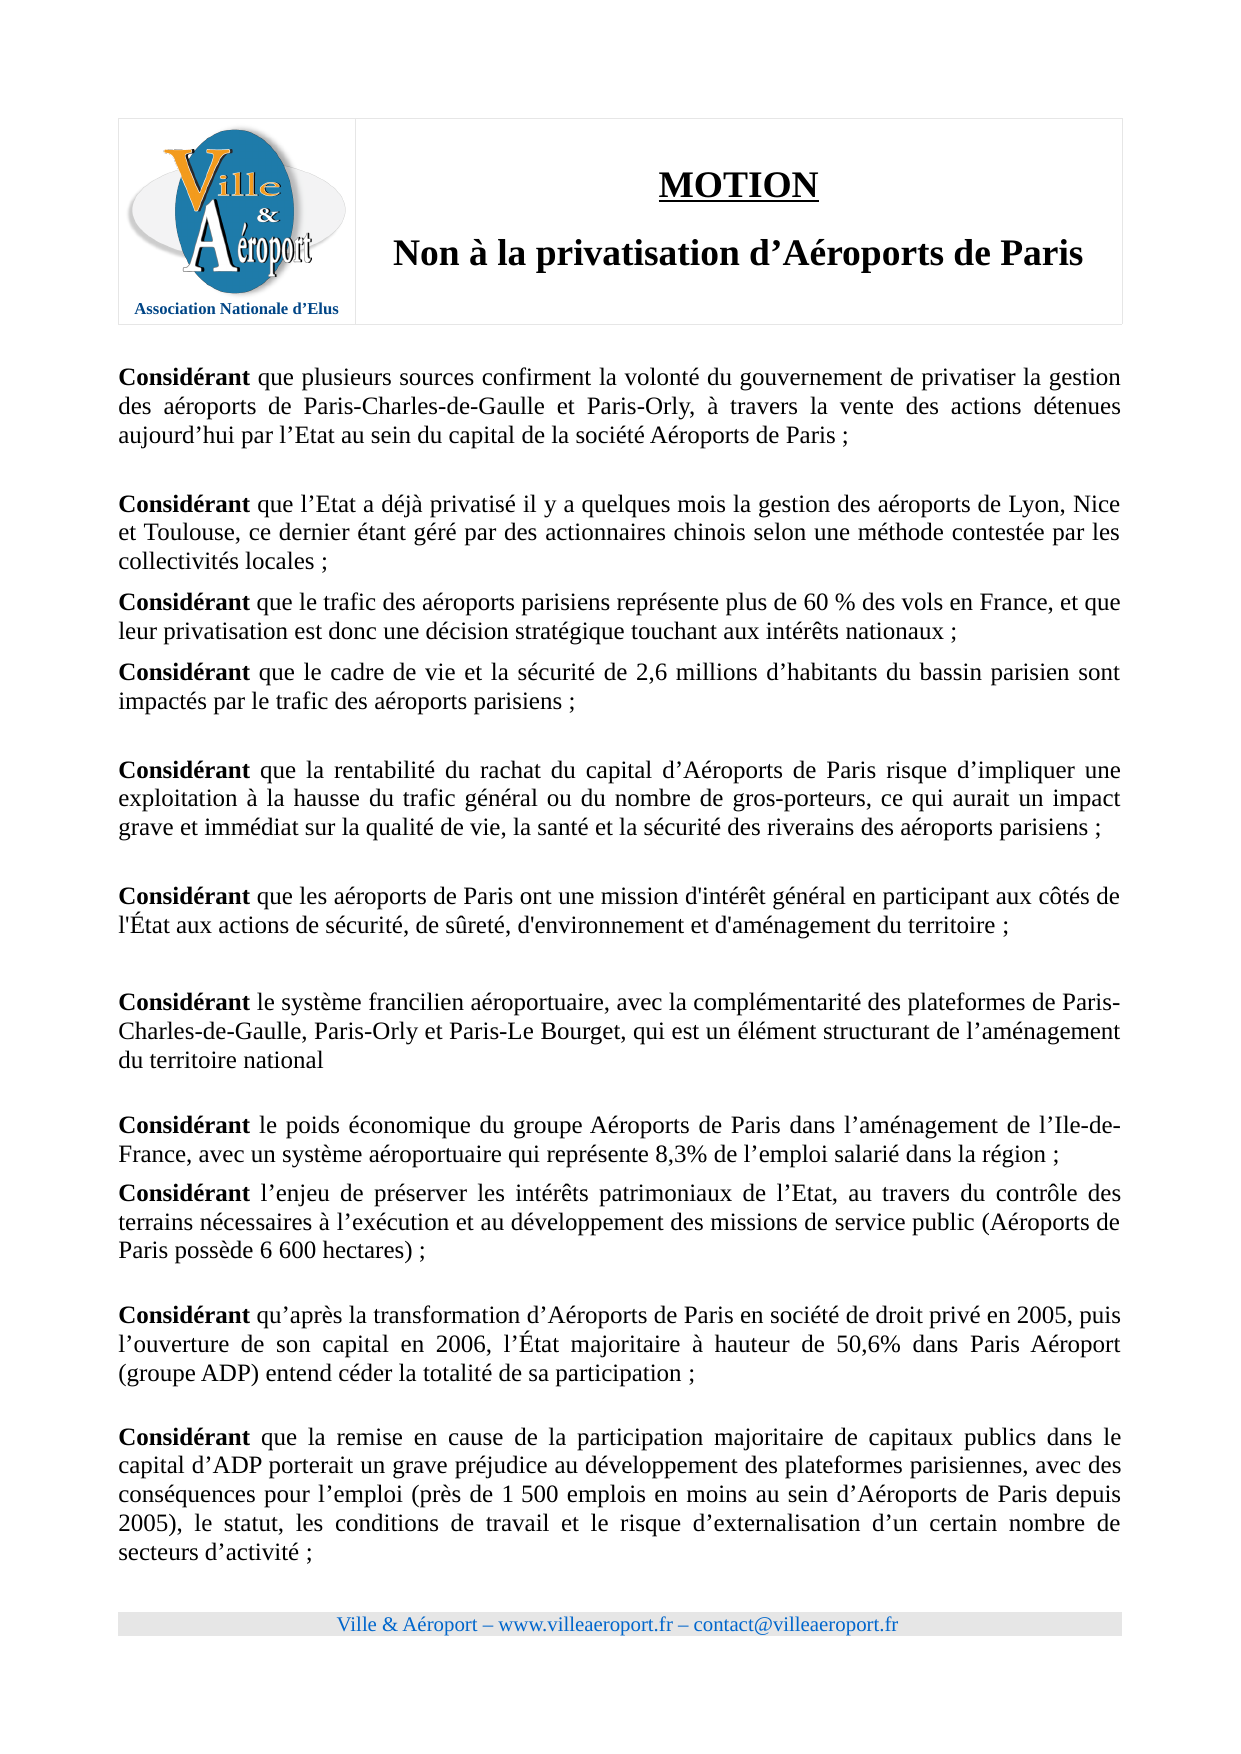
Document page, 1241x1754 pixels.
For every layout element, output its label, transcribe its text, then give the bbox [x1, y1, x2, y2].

picture [123, 123, 349, 300]
text Considérant que les aéroports de Paris ont une mission d'intérêt général en participant aux côtés de l'État aux actions de sécurité, de sûreté, d'environnement et d'aménagement du territoire ; [118, 881, 1122, 939]
text Considérant que le trafic des aéroports parisiens représente plus de 60 % des vols en France, et que leur privatisation est donc une décision stratégique touchant aux intérêts nationaux ; [118, 587, 1122, 645]
text Considérant que le cadre de vie et la sécurité de 2,6 millions d’habitants du bassin parisien sont impactés par le trafic des aéroports parisiens ; [118, 657, 1122, 715]
table_header Association Nationale d’Elus [119, 119, 355, 324]
text Considérant que l’Etat a déjà privatisé il y a quelques mois la gestion des aéroports de Lyon, Nice et Toulouse, ce dernier étant géré par des actionnaires chinois selon une méthode contestée par les collectivités locales ; [118, 489, 1122, 575]
table_header MOTION Non à la privatisation d’Aéroports de Paris [356, 119, 1122, 324]
text Considérant l’enjeu de préserver les intérêts patrimoniaux de l’Etat, au travers du contrôle des terrains nécessaires à l’exécution et au développement des missions de service public (Aéroports de Paris possède 6 600 hectares) ; [118, 1178, 1122, 1264]
text Considérant qu’après la transformation d’Aéroports de Paris en société de droit privé en 2005, puis l’ouverture de son capital en 2006, l’État majoritaire à hauteur de 50,6% dans Paris Aéroport (groupe ADP) entend céder la totalité de sa participation ; [118, 1300, 1122, 1386]
text Considérant que plusieurs sources confirment la volonté du gouvernement de privatiser la gestion des aéroports de Paris-Charles-de-Gaulle et Paris-Orly, à travers la vente des actions détenues aujourd’hui par l’Etat au sein du capital de la société Aéroports de Paris ; [118, 362, 1122, 448]
text Considérant le système francilien aéroportuaire, avec la complémentarité des plateformes de Paris-Charles-de-Gaulle, Paris-Orly et Paris-Le Bourget, qui est un élément structurant de l’aménagement du territoire national [118, 987, 1122, 1074]
text Considérant le poids économique du groupe Aéroports de Paris dans l’aménagement de l’Ile-de-France, avec un système aéroportuaire qui représente 8,3% de l’emploi salarié dans la région ; [118, 1110, 1122, 1167]
text Considérant que la remise en cause de la participation majoritaire de capitaux publics dans le capital d’ADP porterait un grave préjudice au développement des plateformes parisiennes, avec des conséquences pour l’emploi (près de 1 500 emplois en moins au sein d’Aéroports de Paris depuis 2005), le statut, les conditions de travail et le risque d’externalisation d’un certain nombre de secteurs d’activité ; [118, 1422, 1122, 1565]
text Considérant que la rentabilité du rachat du capital d’Aéroports de Paris risque d’impliquer une exploitation à la hausse du trafic général ou du nombre de gros-porteurs, ce qui aurait un impact grave et immédiat sur la qualité de vie, la santé et la sécurité des riverains des aéroports parisiens ; [118, 755, 1122, 841]
